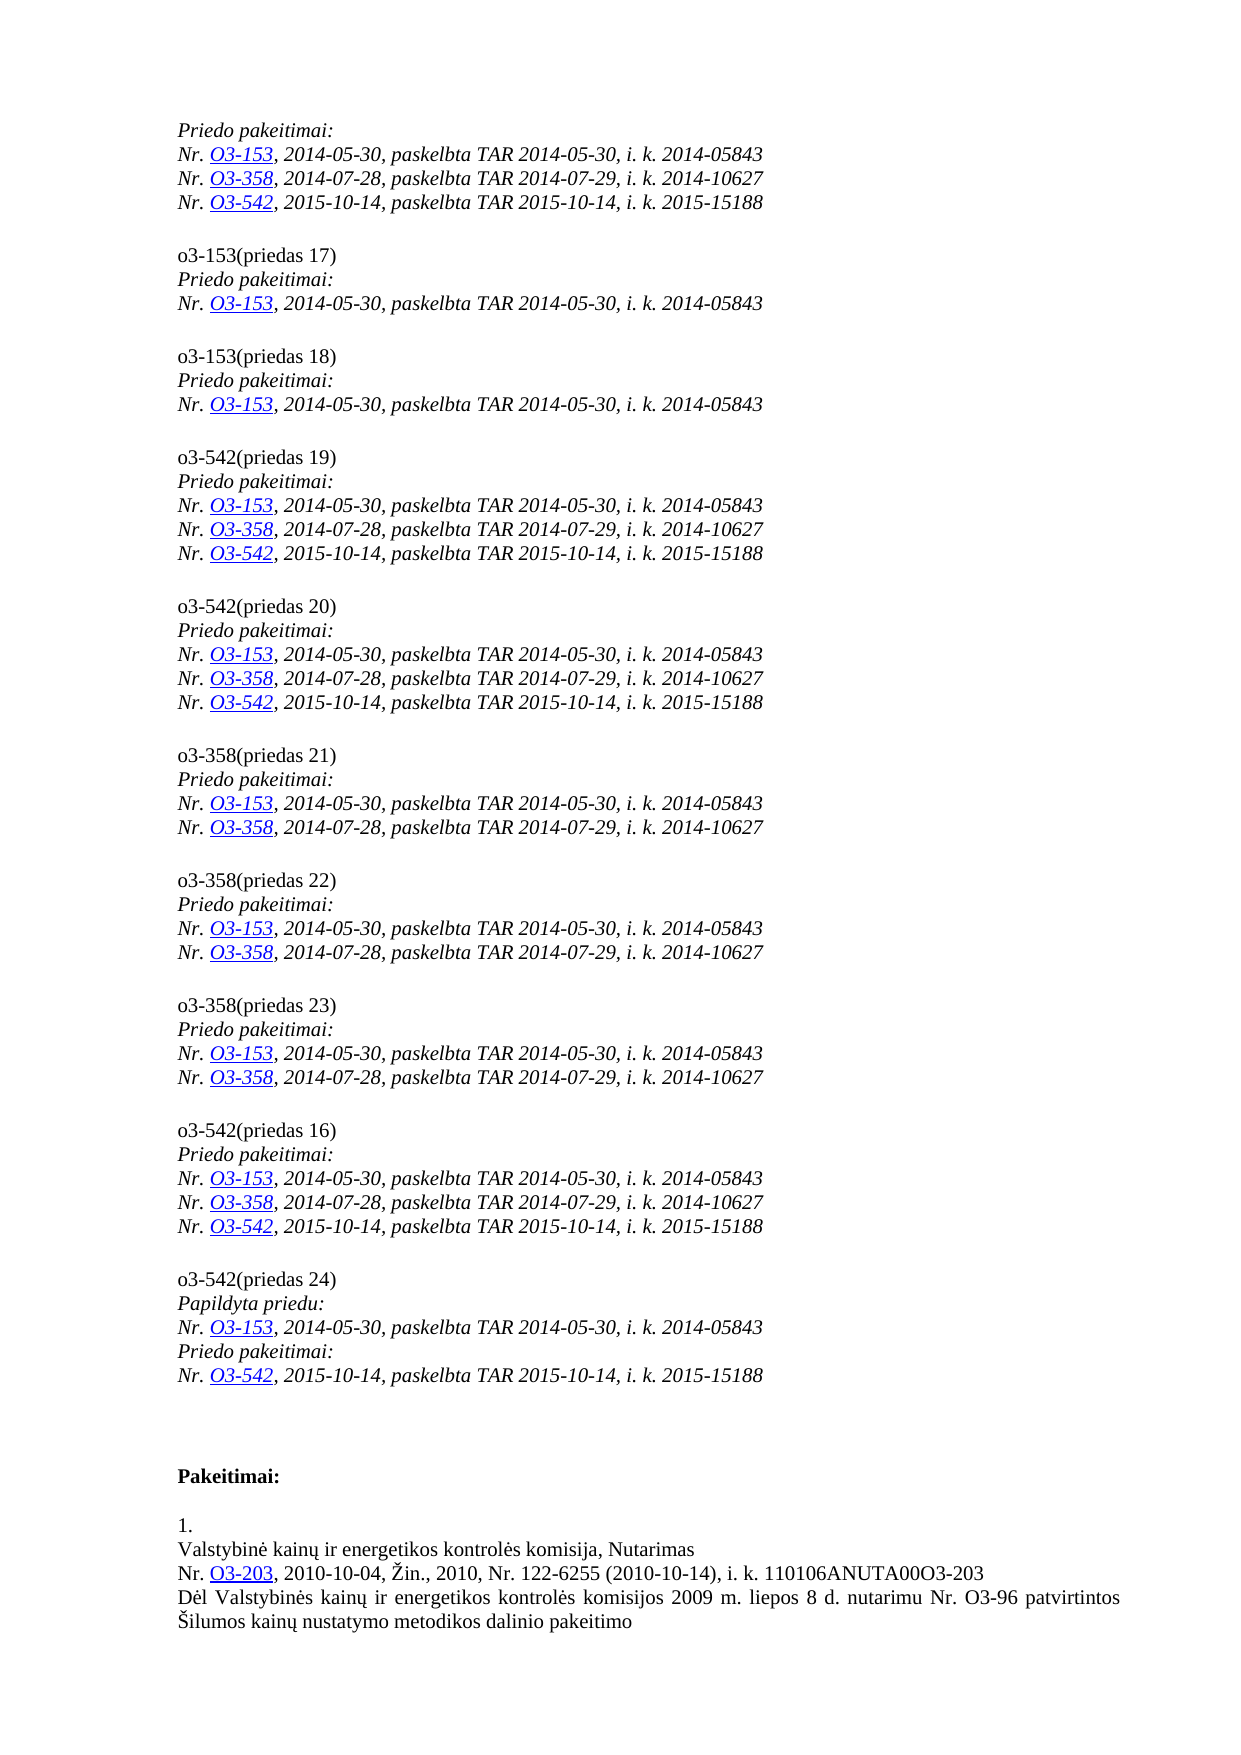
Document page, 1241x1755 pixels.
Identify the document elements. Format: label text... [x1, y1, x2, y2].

text o3-358(priedas 22) [177, 868, 1122, 892]
text o3-542(priedas 24) [177, 1267, 1122, 1291]
text Nr. O3-542, 2015-10-14, paskelbta TAR 2015-10-14, i. k. 2015-15188 [177, 190, 1122, 214]
text Priedo pakeitimai: [177, 767, 1122, 791]
text o3-153(priedas 17) [177, 243, 1122, 267]
text Nr. O3-153, 2014-05-30, paskelbta TAR 2014-05-30, i. k. 2014-05843 [177, 1041, 1122, 1065]
text Nr. O3-542, 2015-10-14, paskelbta TAR 2015-10-14, i. k. 2015-15188 [177, 1363, 1122, 1387]
text Nr. O3-153, 2014-05-30, paskelbta TAR 2014-05-30, i. k. 2014-05843 [177, 493, 1122, 517]
text Priedo pakeitimai: [177, 1017, 1122, 1041]
text Priedo pakeitimai: [177, 1339, 1122, 1363]
text o3-542(priedas 19) [177, 445, 1122, 469]
text Nr. O3-153, 2014-05-30, paskelbta TAR 2014-05-30, i. k. 2014-05843 [177, 1166, 1122, 1190]
text o3-542(priedas 20) [177, 594, 1122, 618]
text Papildyta priedu: [177, 1291, 1122, 1315]
text Pakeitimai: [177, 1464, 1122, 1488]
text Nr. O3-358, 2014-07-28, paskelbta TAR 2014-07-29, i. k. 2014-10627 [177, 666, 1122, 690]
text o3-153(priedas 18) [177, 344, 1122, 368]
text Valstybinė kainų ir energetikos kontrolės komisija, Nutarimas [177, 1537, 1122, 1561]
text 1. [177, 1512, 1122, 1537]
text Nr. O3-358, 2014-07-28, paskelbta TAR 2014-07-29, i. k. 2014-10627 [177, 1190, 1122, 1214]
text Nr. O3-153, 2014-05-30, paskelbta TAR 2014-05-30, i. k. 2014-05843 [177, 916, 1122, 940]
text Nr. O3-542, 2015-10-14, paskelbta TAR 2015-10-14, i. k. 2015-15188 [177, 1214, 1122, 1238]
text Priedo pakeitimai: [177, 1142, 1122, 1166]
text o3-542(priedas 16) [177, 1118, 1122, 1142]
text Nr. O3-358, 2014-07-28, paskelbta TAR 2014-07-29, i. k. 2014-10627 [177, 517, 1122, 541]
text Nr. O3-358, 2014-07-28, paskelbta TAR 2014-07-29, i. k. 2014-10627 [177, 940, 1122, 964]
text Nr. O3-153, 2014-05-30, paskelbta TAR 2014-05-30, i. k. 2014-05843 [177, 392, 1122, 416]
text Nr. O3-358, 2014-07-28, paskelbta TAR 2014-07-29, i. k. 2014-10627 [177, 815, 1122, 839]
text Nr. O3-153, 2014-05-30, paskelbta TAR 2014-05-30, i. k. 2014-05843 [177, 1315, 1122, 1339]
text Priedo pakeitimai: [177, 618, 1122, 642]
text Nr. O3-153, 2014-05-30, paskelbta TAR 2014-05-30, i. k. 2014-05843 [177, 791, 1122, 815]
text Nr. O3-542, 2015-10-14, paskelbta TAR 2015-10-14, i. k. 2015-15188 [177, 690, 1122, 714]
text Nr. O3-358, 2014-07-28, paskelbta TAR 2014-07-29, i. k. 2014-10627 [177, 1065, 1122, 1089]
text Nr. O3-203, 2010-10-04, Žin., 2010, Nr. 122-6255 (2010-10-14), i. k. 110106ANUTA00O3-203 [177, 1561, 1122, 1585]
text Nr. O3-153, 2014-05-30, paskelbta TAR 2014-05-30, i. k. 2014-05843 [177, 142, 1122, 166]
text Priedo pakeitimai: [177, 267, 1122, 291]
text Nr. O3-153, 2014-05-30, paskelbta TAR 2014-05-30, i. k. 2014-05843 [177, 642, 1122, 666]
text o3-358(priedas 23) [177, 993, 1122, 1017]
text Nr. O3-542, 2015-10-14, paskelbta TAR 2015-10-14, i. k. 2015-15188 [177, 541, 1122, 565]
text Dėl Valstybinės kainų ir energetikos kontrolės komisijos 2009 m. liepos 8 d. nutarimu Nr. O3-96 patvirtintos Šilumos kainų nustatymo metodikos dalinio pakeitimo [177, 1585, 1122, 1633]
text Priedo pakeitimai: [177, 892, 1122, 916]
text o3-358(priedas 21) [177, 743, 1122, 767]
text Priedo pakeitimai: [177, 469, 1122, 493]
text Nr. O3-153, 2014-05-30, paskelbta TAR 2014-05-30, i. k. 2014-05843 [177, 291, 1122, 315]
text Priedo pakeitimai: [177, 368, 1122, 392]
text Priedo pakeitimai: [177, 118, 1122, 142]
text Nr. O3-358, 2014-07-28, paskelbta TAR 2014-07-29, i. k. 2014-10627 [177, 166, 1122, 190]
